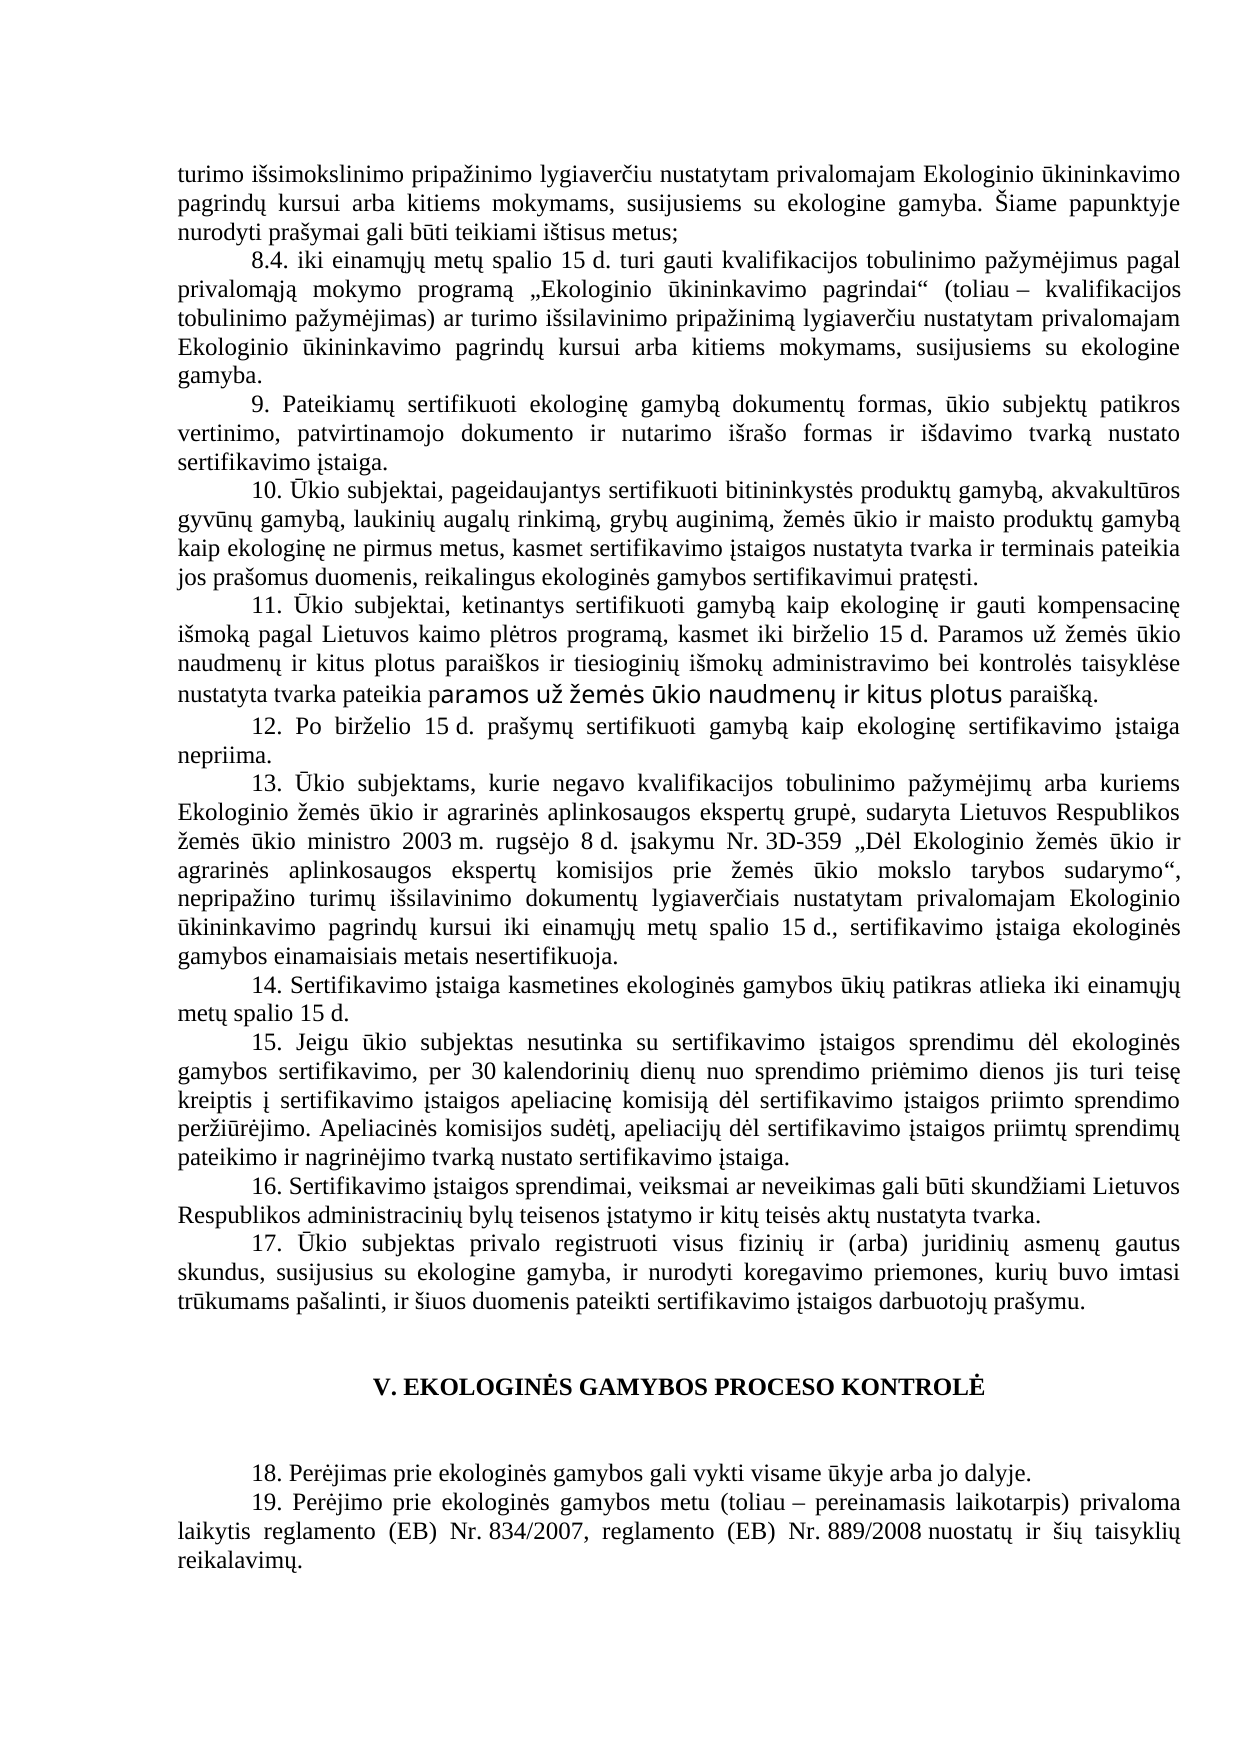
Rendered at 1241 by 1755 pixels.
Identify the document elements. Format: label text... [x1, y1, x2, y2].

text 18. Perėjimas prie ekologinės gamybos gali vykti visame ūkyje arba jo dalyje. [177, 1458, 1181, 1487]
text 15. Jeigu ūkio subjektas nesutinka su sertifikavimo įstaigos sprendimu dėl ekologinės gamybos sertifikavimo, per 30 kalendorinių dienų nuo sprendimo priėmimo dienos jis turi teisę kreiptis į sertifikavimo įstaigos apeliacinę komisiją dėl sertifikavimo įstaigos priimto sprendimo peržiūrėjimo. Apeliacinės komisijos sudėtį, apeliacijų dėl sertifikavimo įstaigos priimtų sprendimų pateikimo ir nagrinėjimo tvarką nustato sertifikavimo įstaiga. [177, 1027, 1181, 1171]
text 17. Ūkio subjektas privalo registruoti visus fizinių ir (arba) juridinių asmenų gautus skundus, susijusius su ekologine gamyba, ir nurodyti koregavimo priemones, kurių buvo imtasi trūkumams pašalinti, ir šiuos duomenis pateikti sertifikavimo įstaigos darbuotojų prašymu. [177, 1228, 1181, 1315]
text 10. Ūkio subjektai, pageidaujantys sertifikuoti bitininkystės produktų gamybą, akvakultūros gyvūnų gamybą, laukinių augalų rinkimą, grybų auginimą, žemės ūkio ir maisto produktų gamybą kaip ekologinę ne pirmus metus, kasmet sertifikavimo įstaigos nustatyta tvarka ir terminais pateikia jos prašomus duomenis, reikalingus ekologinės gamybos sertifikavimui pratęsti. [177, 476, 1181, 591]
text 8.4. iki einamųjų metų spalio 15 d. turi gauti kvalifikacijos tobulinimo pažymėjimus pagal privalomąją mokymo programą „Ekologinio ūkininkavimo pagrindai“ (toliau – kvalifikacijos tobulinimo pažymėjimas) ar turimo išsilavinimo pripažinimą lygiaverčiu nustatytam privalomajam Ekologinio ūkininkavimo pagrindų kursui arba kitiems mokymams, susijusiems su ekologine gamyba. [177, 246, 1181, 389]
text 12. Po birželio 15 d. prašymų sertifikuoti gamybą kaip ekologinę sertifikavimo įstaiga nepriima. [177, 711, 1181, 768]
text 19. Perėjimo prie ekologinės gamybos metu (toliau – pereinamasis laikotarpis) privaloma laikytis reglamento (EB) Nr. 834/2007, reglamento (EB) Nr. 889/2008 nuostatų ir šių taisyklių reikalavimų. [177, 1487, 1181, 1573]
text 13. Ūkio subjektams, kurie negavo kvalifikacijos tobulinimo pažymėjimų arba kuriems Ekologinio žemės ūkio ir agrarinės aplinkosaugos ekspertų grupė, sudaryta Lietuvos Respublikos žemės ūkio ministro 2003 m. rugsėjo 8 d. įsakymu Nr. 3D-359 „Dėl Ekologinio žemės ūkio ir agrarinės aplinkosaugos ekspertų komisijos prie žemės ūkio mokslo tarybos sudarymo“, nepripažino turimų išsilavinimo dokumentų lygiaverčiais nustatytam privalomajam Ekologinio ūkininkavimo pagrindų kursui iki einamųjų metų spalio 15 d., sertifikavimo įstaiga ekologinės gamybos einamaisiais metais nesertifikuoja. [177, 768, 1181, 970]
text 14. Sertifikavimo įstaiga kasmetines ekologinės gamybos ūkių patikras atlieka iki einamųjų metų spalio 15 d. [177, 970, 1181, 1027]
text 9. Pateikiamų sertifikuoti ekologinę gamybą dokumentų formas, ūkio subjektų patikros vertinimo, patvirtinamojo dokumento ir nutarimo išrašo formas ir išdavimo tvarką nustato sertifikavimo įstaiga. [177, 389, 1181, 476]
text 16. Sertifikavimo įstaigos sprendimai, veiksmai ar neveikimas gali būti skundžiami Lietuvos Respublikos administracinių bylų teisenos įstatymo ir kitų teisės aktų nustatyta tvarka. [177, 1171, 1181, 1228]
text turimo išsimokslinimo pripažinimo lygiaverčiu nustatytam privalomajam Ekologinio ūkininkavimo pagrindų kursui arba kitiems mokymams, susijusiems su ekologine gamyba. Šiame papunktyje nurodyti prašymai gali būti teikiami ištisus metus; [177, 159, 1181, 246]
text V. EKOLOGINĖS GAMYBOS PROCESO KONTROLĖ [177, 1372, 1181, 1401]
text 11. Ūkio subjektai, ketinantys sertifikuoti gamybą kaip ekologinę ir gauti kompensacinę išmoką pagal Lietuvos kaimo plėtros programą, kasmet iki birželio 15 d. Paramos už žemės ūkio naudmenų ir kitus plotus paraiškos ir tiesioginių išmokų administravimo bei kontrolės taisyklėse nustatyta tvarka pateikia paramos už žemės ūkio naudmenų ir kitus plotus paraišką. [177, 591, 1181, 711]
